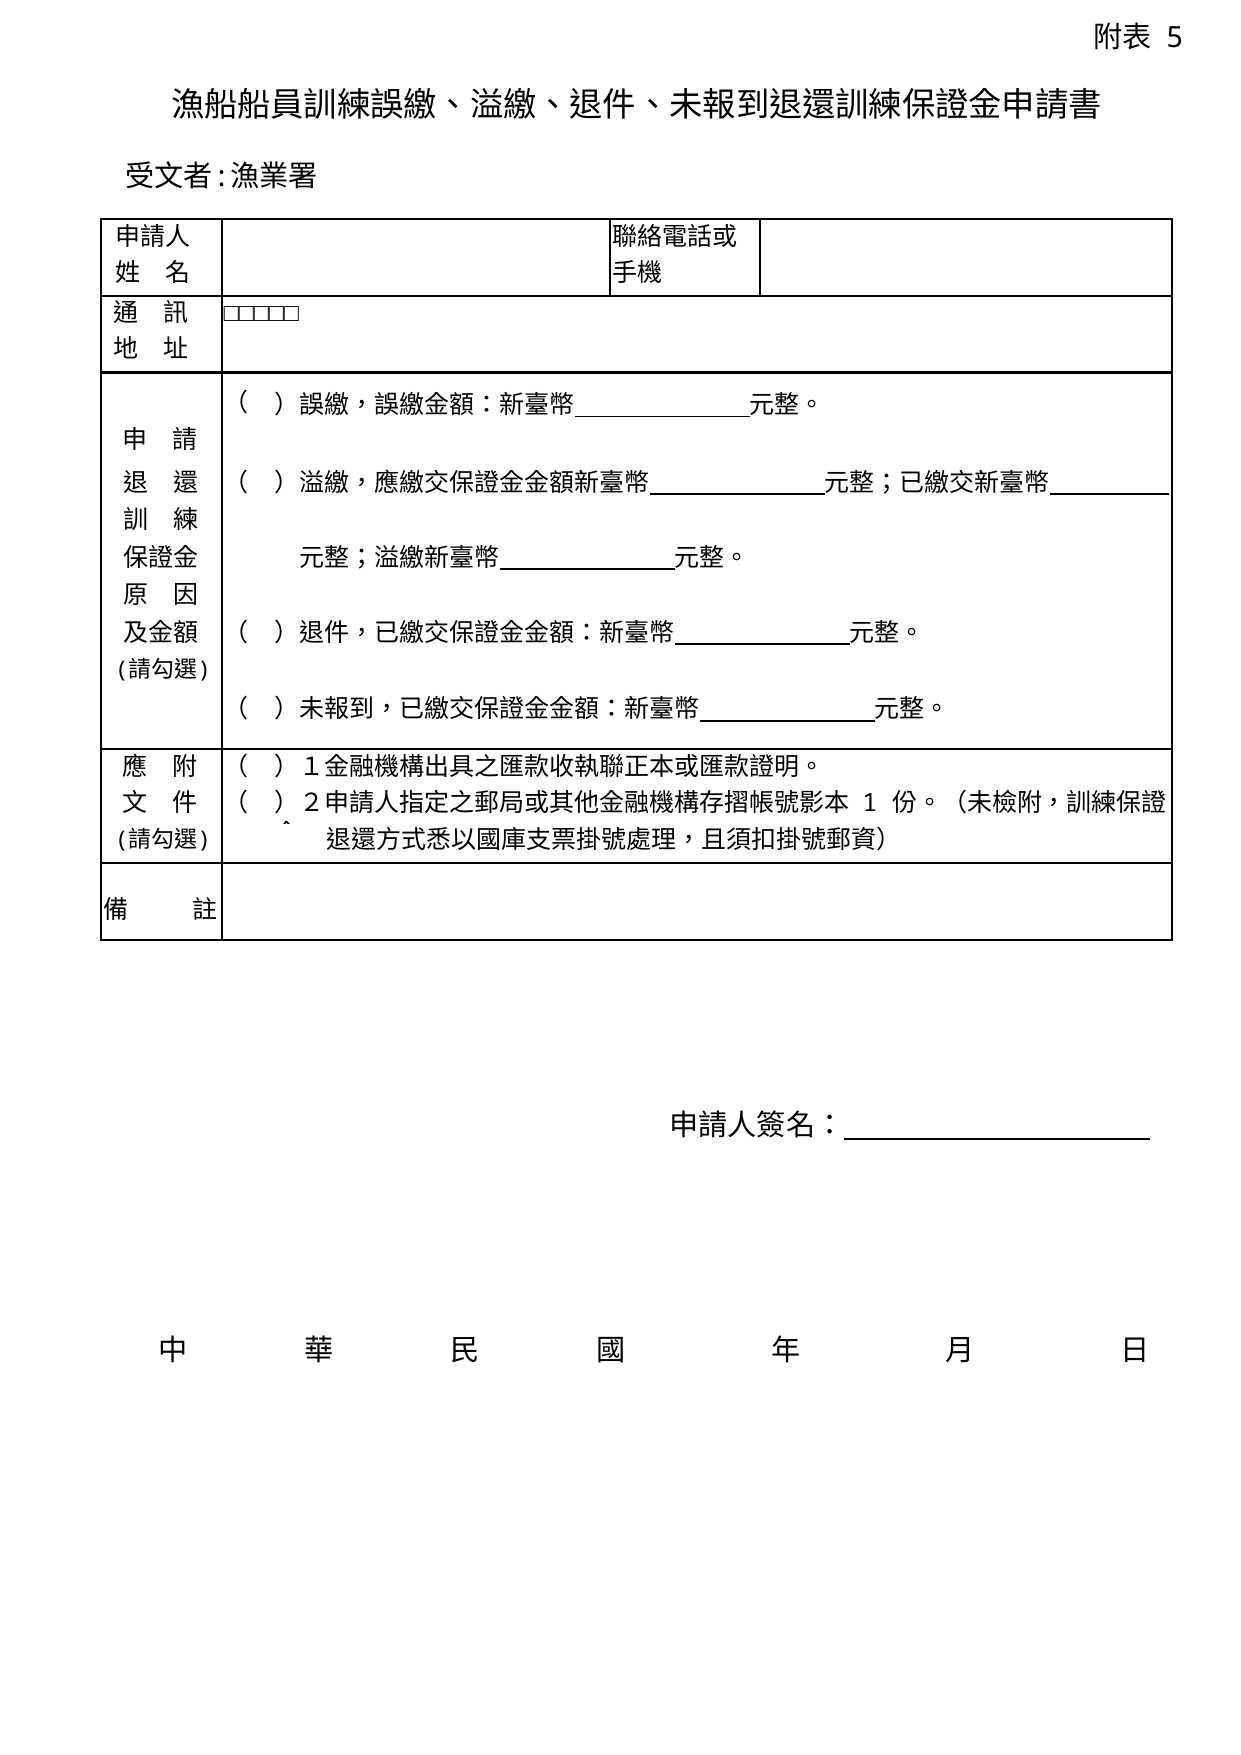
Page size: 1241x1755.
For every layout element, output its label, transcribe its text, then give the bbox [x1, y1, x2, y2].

table_cell [262, 504, 1171, 541]
text 中 華 民 國 年 月 日 [158, 1328, 1194, 1368]
table_cell （ [223, 374, 262, 428]
text 漁船船員訓練誤繳、溢繳、退件、未報到退還訓練保證金申請書 [171, 81, 1194, 125]
table_header [223, 220, 609, 295]
table_cell ）溢繳，應繳交保證金金額新臺幣 元整；已繳交新臺幣 [262, 466, 1171, 503]
table_cell [223, 541, 262, 578]
table_header 申請人 姓 名 [102, 220, 221, 295]
table_cell 訓 練 [102, 504, 221, 541]
table_cell 保證金 [102, 541, 221, 578]
table_cell ）退件，已繳交保證金金額：新臺幣 元整。 [262, 616, 1171, 654]
table_cell （ [223, 786, 262, 824]
table_cell （ [223, 750, 262, 786]
table_cell (請勾選) [102, 824, 221, 862]
table_cell [223, 579, 262, 616]
table_cell [223, 864, 1171, 939]
table_cell 應 附 [102, 750, 221, 786]
table_cell (請勾選) [102, 654, 221, 748]
table_header 聯絡電話或 手機 [611, 220, 759, 295]
table_cell ）１金融機構出具之匯款收執聯正本或匯款證明。 [262, 750, 1171, 786]
table_cell [262, 579, 1171, 616]
table_cell ）未報到，已繳交保證金金額：新臺幣 元整。 [262, 691, 1171, 748]
table_cell 及金額 [102, 616, 221, 654]
table_cell （ [223, 691, 262, 748]
table_cell [262, 429, 1171, 466]
table_cell 退還方式悉以國庫支票掛號處理，且須扣掛號郵資） [262, 824, 1171, 862]
table_cell [223, 654, 262, 691]
table_cell 申 請 [102, 374, 221, 466]
table_cell 文 件 [102, 786, 221, 824]
table_cell 通 訊 地 址 [102, 297, 221, 371]
table_cell 退 還 [102, 466, 221, 503]
table_cell 原 因 [102, 579, 221, 616]
table_cell [262, 654, 1171, 691]
table_cell ）誤繳，誤繳金額：新臺幣 元整。 [262, 374, 1171, 428]
table_cell ）２申請人指定之郵局或其他金融機構存摺帳號影本 1 份。（未檢附，訓練保證金 [262, 786, 1171, 824]
table_cell [223, 824, 262, 862]
text 受文者:漁業署 [125, 153, 1194, 195]
table_cell [223, 429, 262, 466]
table_cell （ [223, 466, 262, 503]
text 申請人簽名： [669, 1103, 1194, 1143]
table_cell [223, 504, 262, 541]
table_cell （ [223, 616, 262, 654]
text 附表 5 [92, 17, 1183, 55]
table_cell 元整；溢繳新臺幣 元整。 [262, 541, 1171, 578]
table_cell □□□□□ [223, 297, 1171, 371]
table_header [761, 220, 1171, 295]
table_cell 備 註 [102, 864, 221, 939]
